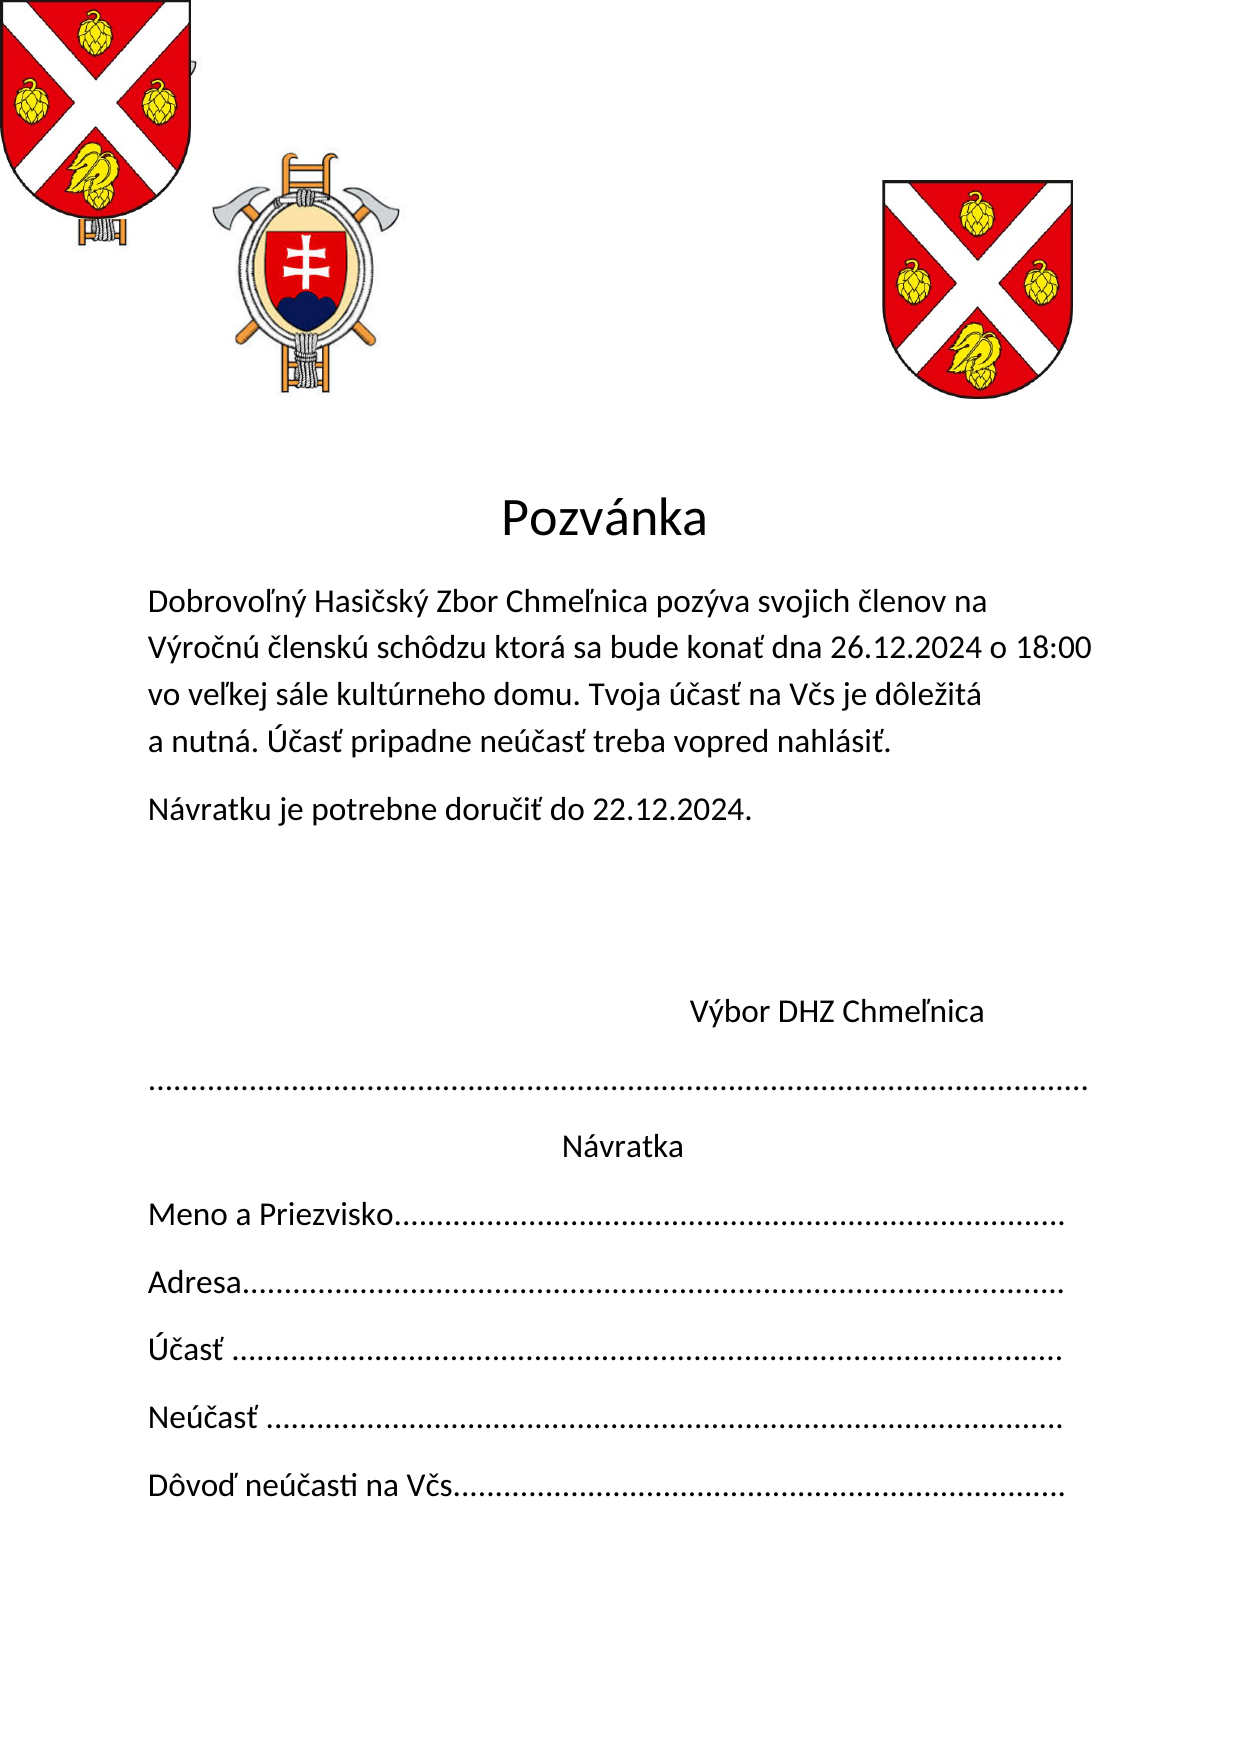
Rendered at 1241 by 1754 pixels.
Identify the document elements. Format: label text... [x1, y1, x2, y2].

text Pozvánka [148, 483, 1093, 549]
text Dobrovoľný Hasičský Zbor Chmeľnica pozýva svojich členov na Výročnú členskú schôdzu ktorá sa bude konať dna 26.12.2024 o 18:00 vo veľkej sále kultúrneho domu. Tvoja účasť na Včs je dôležitá a nutná. Účasť pripadne neúčasť treba vopred nahlásiť. [148, 579, 1093, 761]
text Dôvoď neúčasti na Včs......................................................................... [148, 1463, 1093, 1504]
text Návratka [148, 1126, 1093, 1166]
text Adresa.................................................................................................. [148, 1261, 1093, 1301]
text Výbor DHZ Chmeľnica [148, 990, 1093, 1031]
picture [0, 0, 407, 399]
text Návratku je potrebne doručiť do 22.12.2024. [148, 787, 1093, 828]
text Účasť ................................................................................................... [148, 1328, 1093, 1369]
text Meno a Priezvisko................................................................................ [148, 1193, 1093, 1234]
picture [882, 180, 1073, 399]
text ................................................................................................................ [148, 1058, 1093, 1099]
text Neúčasť ............................................................................................... [148, 1396, 1093, 1437]
